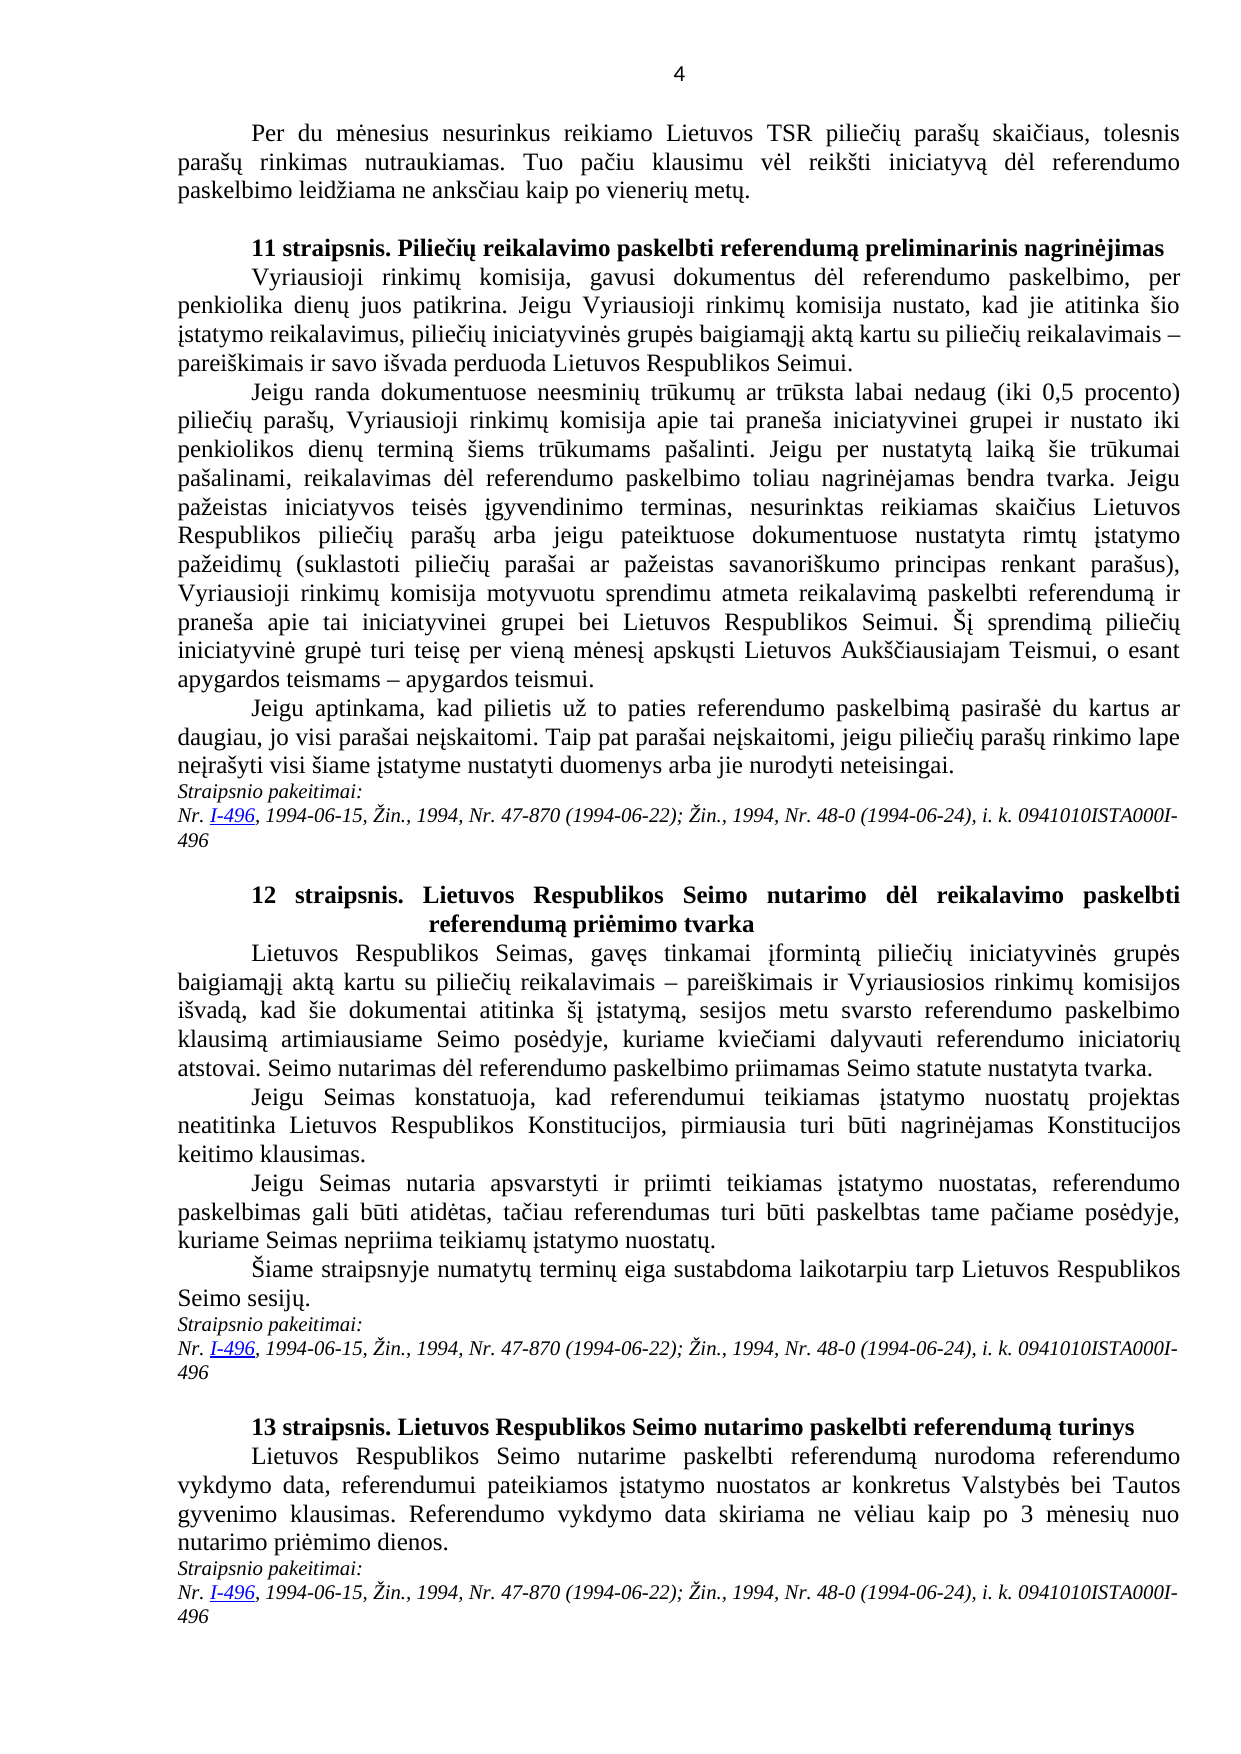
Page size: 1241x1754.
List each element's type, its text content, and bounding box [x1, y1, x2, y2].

text Lietuvos Respublikos Seimo nutarime paskelbti referendumą nurodoma referendumo vykdymo data, referendumui pateikiamos įstatymo nuostatos ar konkretus Valstybės bei Tautos gyvenimo klausimas. Referendumo vykdymo data skiriama ne vėliau kaip po 3 mėnesių nuo nutarimo priėmimo dienos. [177, 1441, 1181, 1556]
text 12 straipsnis. Lietuvos Respublikos Seimo nutarimo dėl reikalavimo paskelbti referendumą priėmimo tvarka [251, 880, 1181, 938]
text 13 straipsnis. Lietuvos Respublikos Seimo nutarimo paskelbti referendumą turinys [251, 1412, 1181, 1441]
text Jeigu Seimas konstatuoja, kad referendumui teikiamas įstatymo nuostatų projektas neatitinka Lietuvos Respublikos Konstitucijos, pirmiausia turi būti nagrinėjamas Konstitucijos keitimo klausimas. [177, 1082, 1181, 1168]
text Nr. I-496, 1994-06-15, Žin., 1994, Nr. 47-870 (1994-06-22); Žin., 1994, Nr. 48-0 (1994-06-24), i. k. 0941010ISTA000I-496 [177, 1580, 1181, 1628]
text Straipsnio pakeitimai: [177, 1556, 1181, 1580]
text Šiame straipsnyje numatytų terminų eiga sustabdoma laikotarpiu tarp Lietuvos Respublikos Seimo sesijų. [177, 1254, 1181, 1312]
text Nr. I-496, 1994-06-15, Žin., 1994, Nr. 47-870 (1994-06-22); Žin., 1994, Nr. 48-0 (1994-06-24), i. k. 0941010ISTA000I-496 [177, 1336, 1181, 1384]
text 11 straipsnis. Piliečių reikalavimo paskelbti referendumą preliminarinis nagrinėjimas [251, 233, 1181, 262]
text Per du mėnesius nesurinkus reikiamo Lietuvos TSR piliečių parašų skaičiaus, tolesnis parašų rinkimas nutraukiamas. Tuo pačiu klausimu vėl reikšti iniciatyvą dėl referendumo paskelbimo leidžiama ne anksčiau kaip po vienerių metų. [177, 118, 1181, 204]
text Jeigu Seimas nutaria apsvarstyti ir priimti teikiamas įstatymo nuostatas, referendumo paskelbimas gali būti atidėtas, tačiau referendumas turi būti paskelbtas tame pačiame posėdyje, kuriame Seimas nepriima teikiamų įstatymo nuostatų. [177, 1168, 1181, 1254]
text Straipsnio pakeitimai: [177, 1312, 1181, 1336]
text Nr. I-496, 1994-06-15, Žin., 1994, Nr. 47-870 (1994-06-22); Žin., 1994, Nr. 48-0 (1994-06-24), i. k. 0941010ISTA000I-496 [177, 803, 1181, 852]
text Jeigu aptinkama, kad pilietis už to paties referendumo paskelbimą pasirašė du kartus ar daugiau, jo visi parašai neįskaitomi. Taip pat parašai neįskaitomi, jeigu piliečių parašų rinkimo lape neįrašyti visi šiame įstatyme nustatyti duomenys arba jie nurodyti neteisingai. [177, 693, 1181, 779]
text Jeigu randa dokumentuose neesminių trūkumų ar trūksta labai nedaug (iki 0,5 procento) piliečių parašų, Vyriausioji rinkimų komisija apie tai praneša iniciatyvinei grupei ir nustato iki penkiolikos dienų terminą šiems trūkumams pašalinti. Jeigu per nustatytą laiką šie trūkumai pašalinami, reikalavimas dėl referendumo paskelbimo toliau nagrinėjamas bendra tvarka. Jeigu pažeistas iniciatyvos teisės įgyvendinimo terminas, nesurinktas reikiamas skaičius Lietuvos Respublikos piliečių parašų arba jeigu pateiktuose dokumentuose nustatyta rimtų įstatymo pažeidimų (suklastoti piliečių parašai ar pažeistas savanoriškumo principas renkant parašus), Vyriausioji rinkimų komisija motyvuotu sprendimu atmeta reikalavimą paskelbti referendumą ir praneša apie tai iniciatyvinei grupei bei Lietuvos Respublikos Seimui. Šį sprendimą piliečių iniciatyvinė grupė turi teisę per vieną mėnesį apskųsti Lietuvos Aukščiausiajam Teismui, o esant apygardos teismams – apygardos teismui. [177, 377, 1181, 693]
text Lietuvos Respublikos Seimas, gavęs tinkamai įformintą piliečių iniciatyvinės grupės baigiamąjį aktą kartu su piliečių reikalavimais – pareiškimais ir Vyriausiosios rinkimų komisijos išvadą, kad šie dokumentai atitinka šį įstatymą, sesijos metu svarsto referendumo paskelbimo klausimą artimiausiame Seimo posėdyje, kuriame kviečiami dalyvauti referendumo iniciatorių atstovai. Seimo nutarimas dėl referendumo paskelbimo priimamas Seimo statute nustatyta tvarka. [177, 938, 1181, 1082]
text Vyriausioji rinkimų komisija, gavusi dokumentus dėl referendumo paskelbimo, per penkiolika dienų juos patikrina. Jeigu Vyriausioji rinkimų komisija nustato, kad jie atitinka šio įstatymo reikalavimus, piliečių iniciatyvinės grupės baigiamąjį aktą kartu su piliečių reikalavimais – pareiškimais ir savo išvada perduoda Lietuvos Respublikos Seimui. [177, 262, 1181, 377]
text Straipsnio pakeitimai: [177, 779, 1181, 803]
